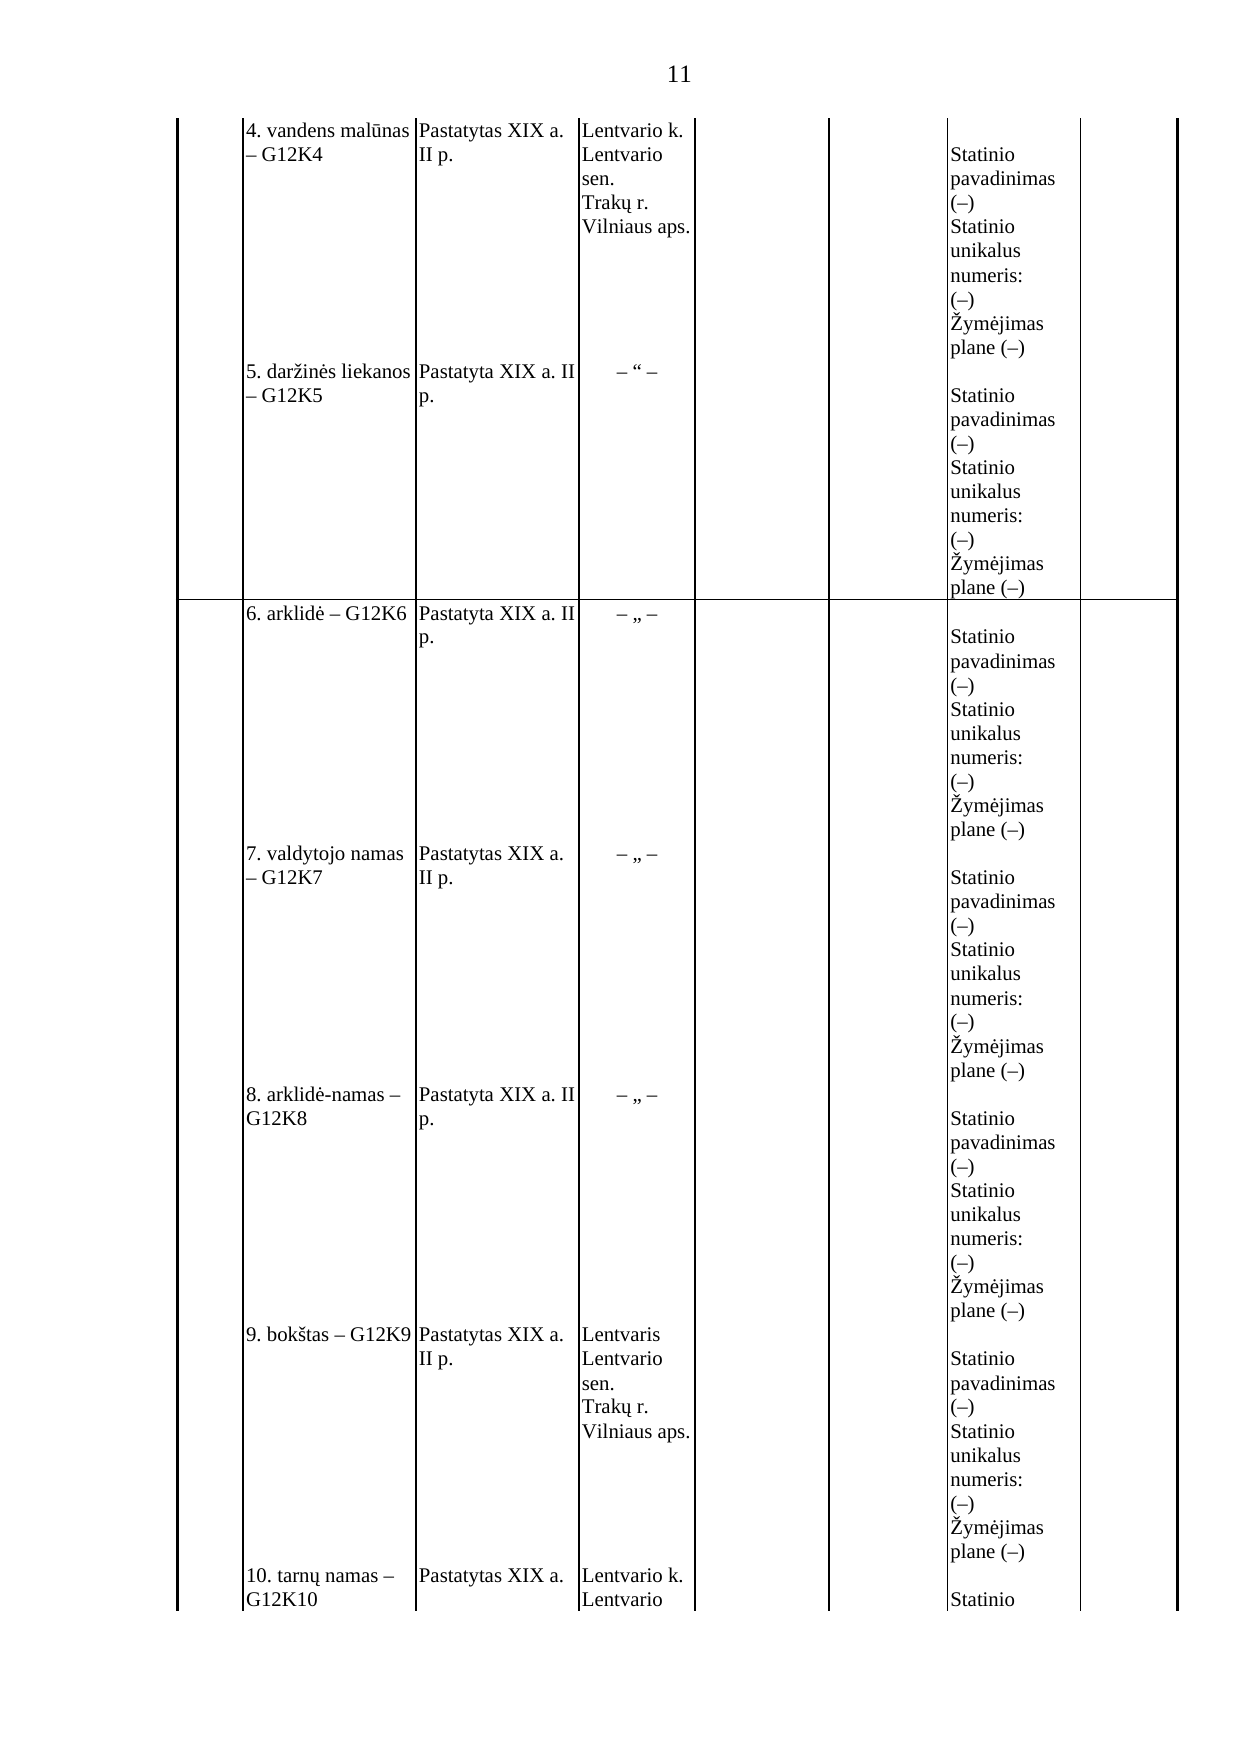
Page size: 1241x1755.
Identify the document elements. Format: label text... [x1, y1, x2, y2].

table_cell [830, 841, 947, 1082]
table_cell 7. valdytojo namas – G12K7 [244, 841, 415, 1082]
table_cell Statinio pavadinimas (–) Statinio unikalus numeris: (–) Žymėjimas plane (–) [948, 359, 1080, 599]
table_cell [696, 359, 828, 599]
table_cell Statinio [948, 1563, 1080, 1611]
table_cell [179, 118, 242, 359]
table_cell [830, 600, 947, 841]
table_cell [830, 359, 947, 599]
table_cell 6. arklidė – G12K6 [244, 600, 415, 841]
table_cell Statinio pavadinimas (–) Statinio unikalus numeris: (–) Žymėjimas plane (–) [948, 1322, 1080, 1563]
table_cell [696, 600, 828, 841]
table_cell [179, 359, 242, 599]
table_cell Statinio pavadinimas (–) Statinio unikalus numeris: (–) Žymėjimas plane (–) [948, 841, 1080, 1082]
table_cell Pastatytas XIX a. II p. [417, 841, 578, 1082]
table_cell – „ – [580, 1082, 694, 1322]
table_cell [696, 118, 828, 359]
table_cell [830, 1082, 947, 1322]
table_cell [179, 1563, 242, 1611]
table_cell Pastatyta XIX a. II p. [417, 1082, 578, 1322]
table_cell Lentvaris Lentvario sen. Trakų r. Vilniaus aps. [580, 1322, 694, 1563]
table_cell [830, 1322, 947, 1563]
table_cell Pastatytas XIX a. II p. [417, 1322, 578, 1563]
table_cell 9. bokštas – G12K9 [244, 1322, 415, 1563]
table_cell 5. daržinės liekanos – G12K5 [244, 359, 415, 599]
table_cell Pastatytas XIX a. II p. [417, 118, 578, 359]
table_cell [696, 1322, 828, 1563]
table_cell Pastatytas XIX a. [417, 1563, 578, 1611]
table_cell – „ – [580, 841, 694, 1082]
table_cell [696, 1082, 828, 1322]
table_cell [1081, 841, 1176, 1082]
table_cell [1081, 600, 1176, 841]
table_cell [179, 841, 242, 1082]
table_cell Pastatyta XIX a. II p. [417, 359, 578, 599]
table_cell Statinio pavadinimas (–) Statinio unikalus numeris: (–) Žymėjimas plane (–) [948, 118, 1080, 359]
table_cell 4. vandens malūnas – G12K4 [244, 118, 415, 359]
table_cell [179, 1082, 242, 1322]
table_cell [696, 1563, 828, 1611]
table_cell Lentvario k. Lentvario [580, 1563, 694, 1611]
table_cell [1081, 1563, 1176, 1611]
table_cell 10. tarnų namas – G12K10 [244, 1563, 415, 1611]
table_cell [830, 1563, 947, 1611]
table_cell [1081, 1082, 1176, 1322]
table_cell – “ – [580, 359, 694, 599]
table_cell [179, 600, 242, 841]
table_cell [179, 1322, 242, 1563]
table_cell – „ – [580, 600, 694, 841]
table_cell [1081, 1322, 1176, 1563]
table_cell Lentvario k. Lentvario sen. Trakų r. Vilniaus aps. [580, 118, 694, 359]
table_cell Statinio pavadinimas (–) Statinio unikalus numeris: (–) Žymėjimas plane (–) [948, 1082, 1080, 1322]
table_cell [1081, 359, 1176, 599]
table_cell [1081, 118, 1176, 359]
table_cell [696, 841, 828, 1082]
table_cell Pastatyta XIX a. II p. [417, 600, 578, 841]
table_cell [830, 118, 947, 359]
table_cell 8. arklidė-namas – G12K8 [244, 1082, 415, 1322]
table_cell Statinio pavadinimas (–) Statinio unikalus numeris: (–) Žymėjimas plane (–) [948, 600, 1080, 841]
